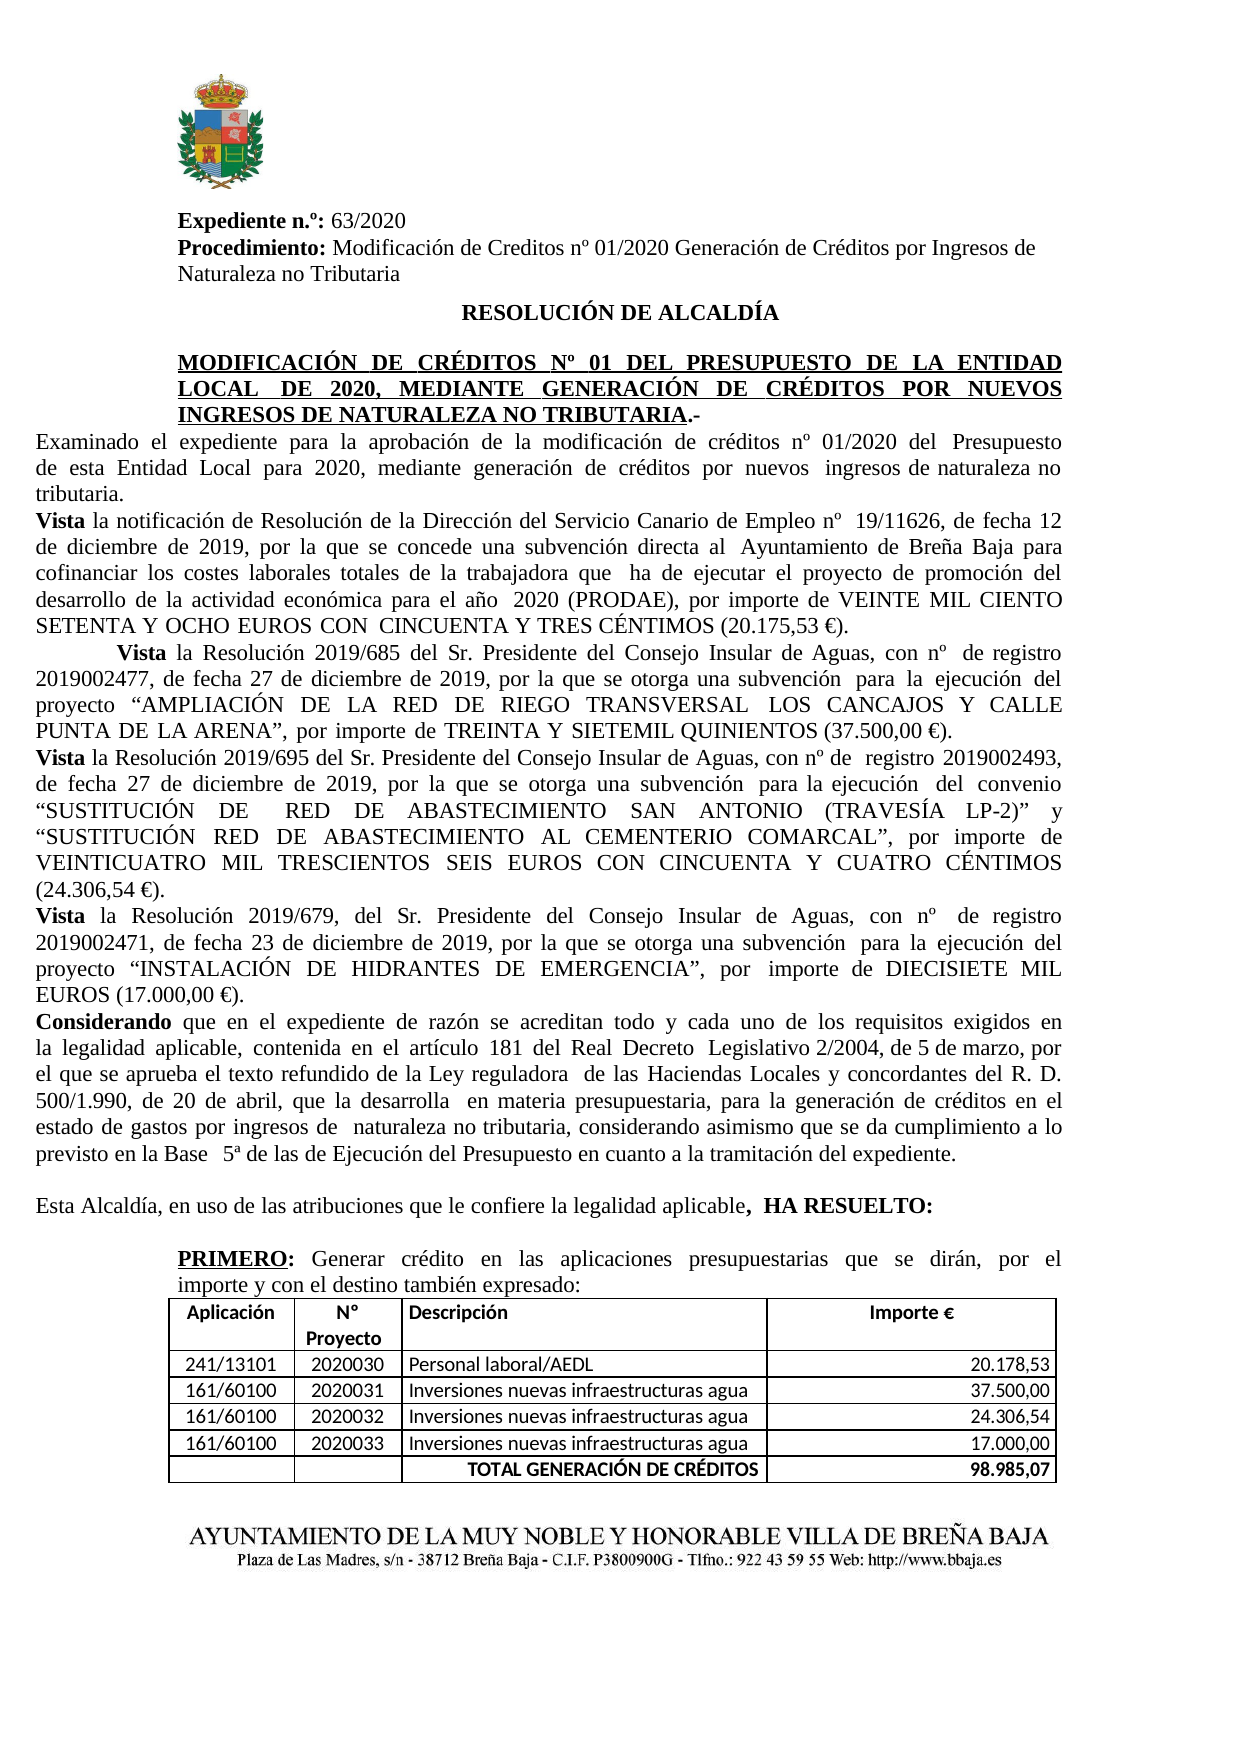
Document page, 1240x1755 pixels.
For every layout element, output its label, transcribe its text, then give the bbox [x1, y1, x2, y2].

text PRIMERO: Generar crédito en las aplicaciones presupuestarias que se dirán, por el importe y con el destino también expresado: [177, 1245, 1062, 1298]
text Considerando que en el expediente de razón se acreditan todo y cada uno de los requisitos exigidos en la legalidad aplicable, contenida en el artículo 181 del Real Decreto Legislativo 2/2004, de 5 de marzo, por el que se aprueba el texto refundido de la Ley reguladora de las Haciendas Locales y concordantes del R. D. 500/1.990, de 20 de abril, que la desarrolla en materia presupuestaria, para la generación de créditos en el estado de gastos por ingresos de naturaleza no tributaria, considerando asimismo que se da cumplimiento a lo previsto en la Base 5ª de las de Ejecución del Presupuesto en cuanto a la tramitación del expediente. [35, 1008, 1063, 1166]
table_cell 2020033 [295, 1431, 401, 1455]
table_cell TOTAL GENERACIÓN DE CRÉDITOS [403, 1457, 766, 1482]
table_header Aplicación [170, 1299, 294, 1349]
text Examinado el expediente para la aprobación de la modificación de créditos nº 01/2020 del Presupuesto de esta Entidad Local para 2020, mediante generación de créditos por nuevos ingresos de naturaleza no tributaria. [35, 428, 1062, 507]
table_header Descripción [403, 1299, 766, 1349]
table_cell [170, 1457, 294, 1482]
table_cell Personal laboral/AEDL [403, 1351, 766, 1376]
text Esta Alcaldía, en uso de las atribuciones que le confiere la legalidad aplicable, HA RESUELTO: [35, 1192, 998, 1219]
table_cell Inversiones nuevas infraestructuras agua [403, 1431, 766, 1455]
table_cell 241/13101 [170, 1351, 294, 1376]
table_header Nº Proyecto [295, 1299, 401, 1349]
table_cell 20.178,53 [768, 1351, 1055, 1376]
text Vista la Resolución 2019/685 del Sr. Presidente del Consejo Insular de Aguas, con nº de registro 2019002477, de fecha 27 de diciembre de 2019, por la que se otorga una subvención para la ejecución del proyecto “AMPLIACIÓN DE LA RED DE RIEGO TRANSVERSAL LOS CANCAJOS Y CALLE PUNTA DE LA ARENA”, por importe de TREINTA Y SIETEMIL QUINIENTOS (37.500,00 €). [35, 638, 1063, 744]
table_header Importe € [768, 1299, 1055, 1349]
table_cell Inversiones nuevas infraestructuras agua [403, 1378, 766, 1402]
table_cell 17.000,00 [768, 1431, 1055, 1455]
table_cell 2020031 [295, 1378, 401, 1402]
table_cell 2020032 [295, 1404, 401, 1429]
table_cell 2020030 [295, 1351, 401, 1376]
text Vista la notificación de Resolución de la Dirección del Servicio Canario de Empleo nº 19/11626, de fecha 12 de diciembre de 2019, por la que se concede una subvención directa al Ayuntamiento de Breña Baja para cofinanciar los costes laborales totales de la trabajadora que ha de ejecutar el proyecto de promoción del desarrollo de la actividad económica para el año 2020 (PRODAE), por importe de VEINTE MIL CIENTO SETENTA Y OCHO EUROS CON CINCUENTA Y TRES CÉNTIMOS (20.175,53 €). [35, 507, 1063, 638]
table_cell 98.985,07 [768, 1457, 1055, 1482]
table_cell Inversiones nuevas infraestructuras agua [403, 1404, 766, 1429]
text Vista la Resolución 2019/679, del Sr. Presidente del Consejo Insular de Aguas, con nº de registro 2019002471, de fecha 23 de diciembre de 2019, por la que se otorga una subvención para la ejecución del proyecto “INSTALACIÓN DE HIDRANTES DE EMERGENCIA”, por importe de DIECISIETE MIL EUROS (17.000,00 €). [35, 902, 1063, 1008]
text INGRESOS DE NATURALEZA NO TRIBUTARIA.- [177, 399, 1063, 428]
table_cell 161/60100 [170, 1404, 294, 1429]
table_cell 161/60100 [170, 1378, 294, 1402]
table_cell 37.500,00 [768, 1378, 1055, 1402]
subtitle RESOLUCIÓN DE ALCALDÍA [378, 299, 862, 326]
text LOCAL DE 2020, MEDIANTE GENERACIÓN DE CRÉDITOS POR NUEVOS [177, 372, 1063, 398]
table_cell [295, 1457, 401, 1482]
text Vista la Resolución 2019/695 del Sr. Presidente del Consejo Insular de Aguas, con nº de registro 2019002493, de fecha 27 de diciembre de 2019, por la que se otorga una subvención para la ejecución del convenio “SUSTITUCIÓN DE RED DE ABASTECIMIENTO SAN ANTONIO (TRAVESÍA LP-2)” y “SUSTITUCIÓN RED DE ABASTECIMIENTO AL CEMENTERIO COMARCAL”, por importe de VEINTICUATRO MIL TRESCIENTOS SEIS EUROS CON CINCUENTA Y CUATRO CÉNTIMOS (24.306,54 €). [35, 744, 1063, 902]
text MODIFICACIÓN DE CRÉDITOS Nº 01 DEL PRESUPUESTO DE LA ENTIDAD [177, 348, 1063, 371]
table_cell 24.306,54 [768, 1404, 1055, 1429]
table_cell 161/60100 [170, 1431, 294, 1455]
text Expediente n.º: 63/2020 [177, 207, 998, 234]
text Procedimiento: Modificación de Creditos nº 01/2020 Generación de Créditos por Ingresos de Naturaleza no Tributaria [177, 234, 1062, 287]
